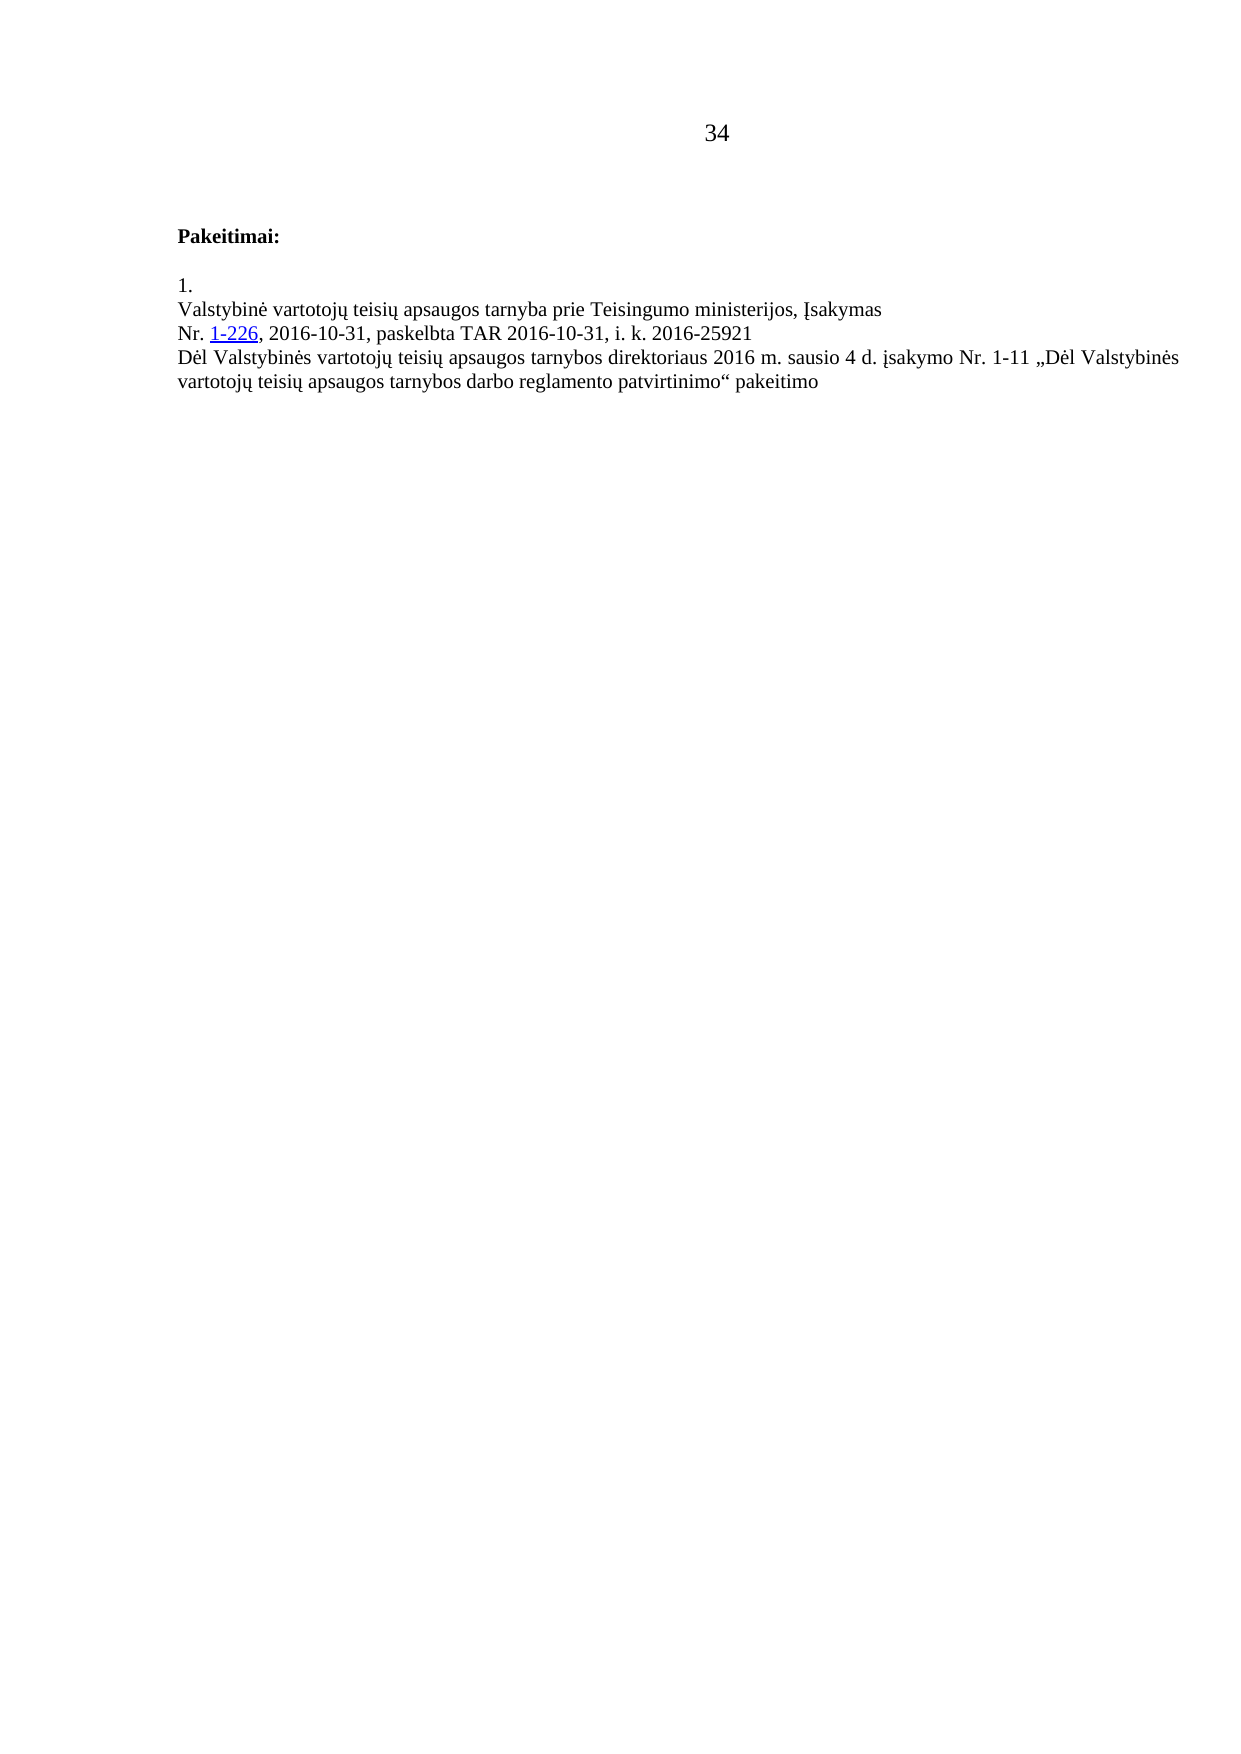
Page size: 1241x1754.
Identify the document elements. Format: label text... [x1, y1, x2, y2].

text Pakeitimai: [177, 224, 1181, 248]
text 1. [177, 273, 1181, 297]
text Nr. 1-226, 2016-10-31, paskelbta TAR 2016-10-31, i. k. 2016-25921 [177, 321, 1181, 345]
text Dėl Valstybinės vartotojų teisių apsaugos tarnybos direktoriaus 2016 m. sausio 4 d. įsakymo Nr. 1-11 „Dėl Valstybinės vartotojų teisių apsaugos tarnybos darbo reglamento patvirtinimo“ pakeitimo [177, 345, 1181, 393]
text Valstybinė vartotojų teisių apsaugos tarnyba prie Teisingumo ministerijos, Įsakymas [177, 297, 1181, 321]
